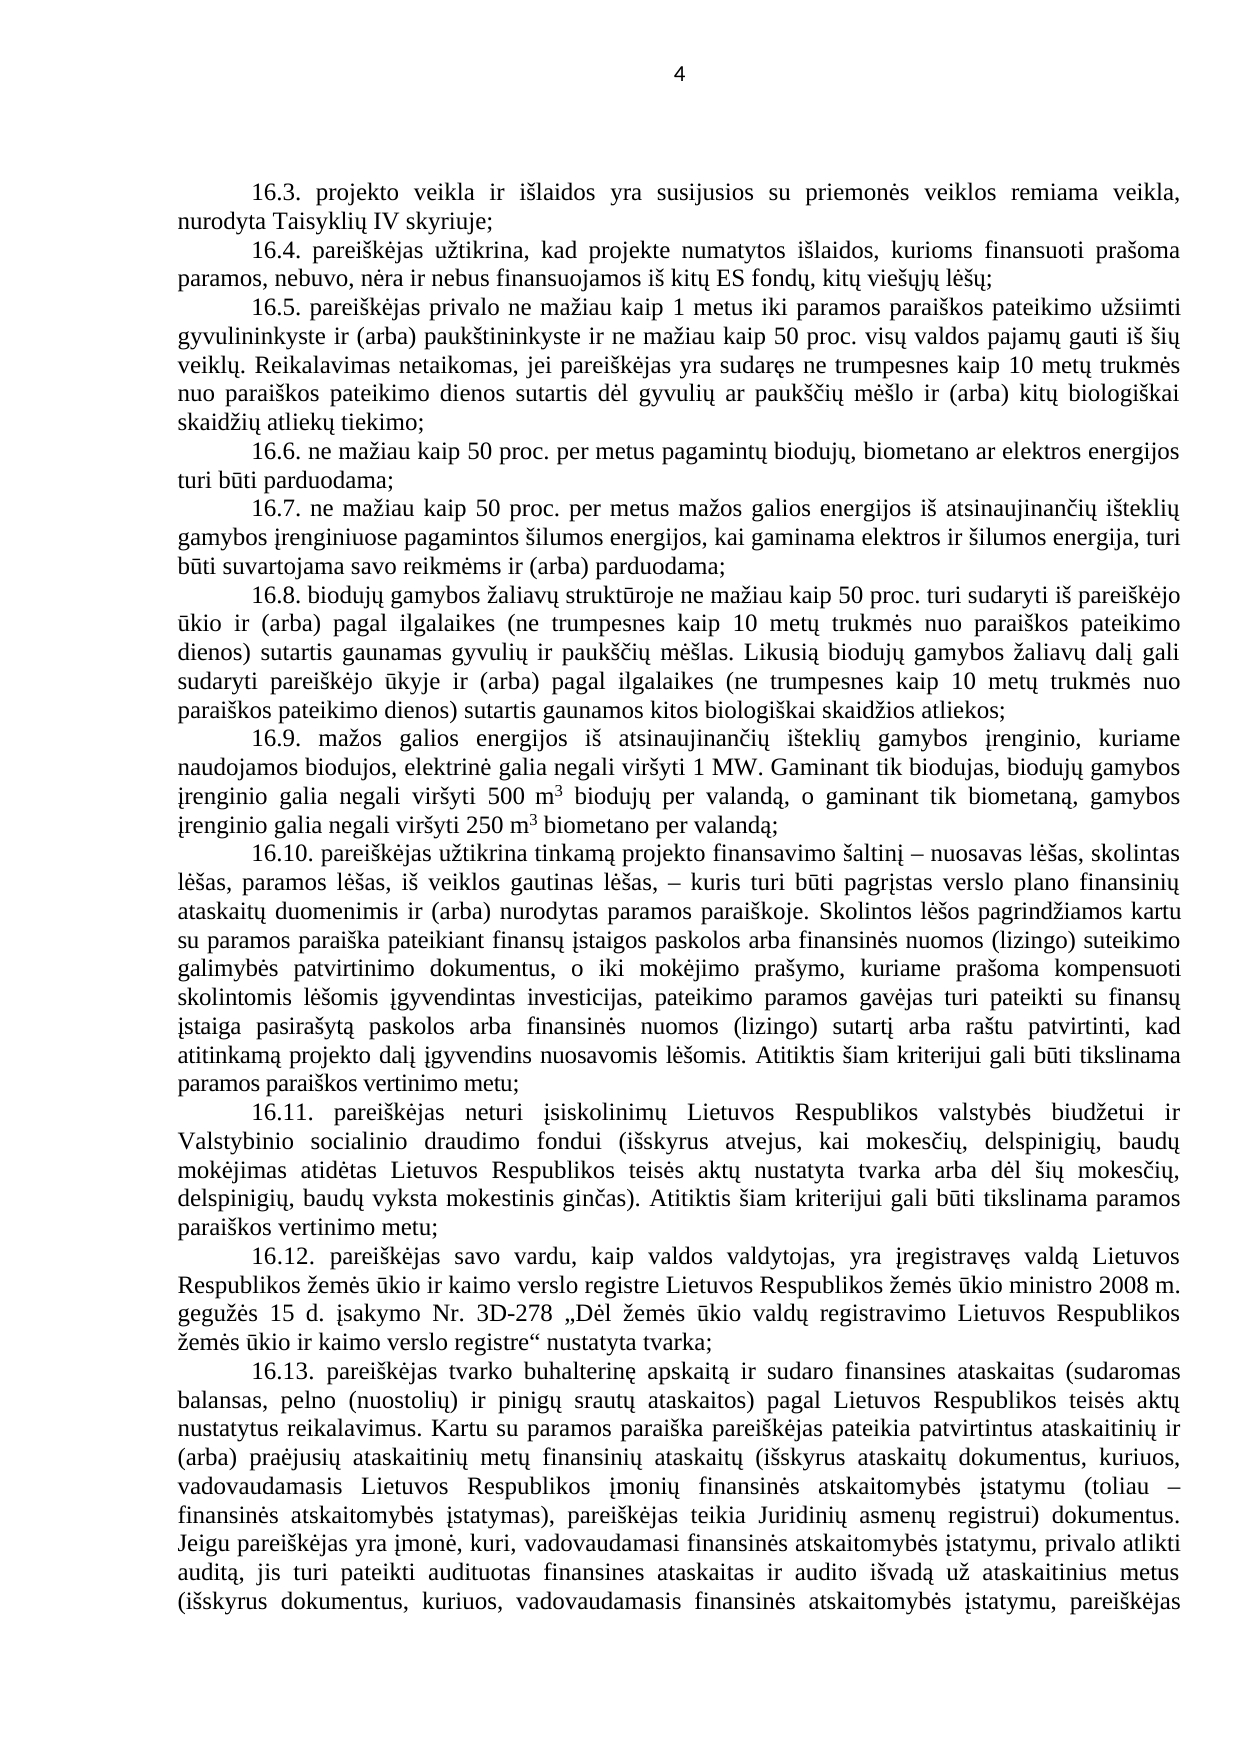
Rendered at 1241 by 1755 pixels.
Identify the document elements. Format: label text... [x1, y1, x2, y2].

text 16.10. pareiškėjas užtikrina tinkamą projekto finansavimo šaltinį – nuosavas lėšas, skolintas lėšas, paramos lėšas, iš veiklos gautinas lėšas, – kuris turi būti pagrįstas verslo plano finansinių ataskaitų duomenimis ir (arba) nurodytas paramos paraiškoje. Skolintos lėšos pagrindžiamos kartu su paramos paraiška pateikiant finansų įstaigos paskolos arba finansinės nuomos (lizingo) suteikimo galimybės patvirtinimo dokumentus, o iki mokėjimo prašymo, kuriame prašoma kompensuoti skolintomis lėšomis įgyvendintas investicijas, pateikimo paramos gavėjas turi pateikti su finansų įstaiga pasirašytą paskolos arba finansinės nuomos (lizingo) sutartį arba raštu patvirtinti, kad atitinkamą projekto dalį įgyvendins nuosavomis lėšomis. Atitiktis šiam kriterijui gali būti tikslinama paramos paraiškos vertinimo metu; [177, 838, 1181, 1097]
text 16.9. mažos galios energijos iš atsinaujinančių išteklių gamybos įrenginio, kuriame naudojamos biodujos, elektrinė galia negali viršyti 1 MW. Gaminant tik biodujas, biodujų gamybos įrenginio galia negali viršyti 500 m3 biodujų per valandą, o gaminant tik biometaną, gamybos įrenginio galia negali viršyti 250 m3 biometano per valandą; [177, 723, 1181, 838]
text 16.12. pareiškėjas savo vardu, kaip valdos valdytojas, yra įregistravęs valdą Lietuvos Respublikos žemės ūkio ir kaimo verslo registre Lietuvos Respublikos žemės ūkio ministro 2008 m. gegužės 15 d. įsakymo Nr. 3D-278 „Dėl žemės ūkio valdų registravimo Lietuvos Respublikos žemės ūkio ir kaimo verslo registre“ nustatyta tvarka; [177, 1241, 1181, 1356]
text 16.8. biodujų gamybos žaliavų struktūroje ne mažiau kaip 50 proc. turi sudaryti iš pareiškėjo ūkio ir (arba) pagal ilgalaikes (ne trumpesnes kaip 10 metų trukmės nuo paraiškos pateikimo dienos) sutartis gaunamas gyvulių ir paukščių mėšlas. Likusią biodujų gamybos žaliavų dalį gali sudaryti pareiškėjo ūkyje ir (arba) pagal ilgalaikes (ne trumpesnes kaip 10 metų trukmės nuo paraiškos pateikimo dienos) sutartis gaunamos kitos biologiškai skaidžios atliekos; [177, 580, 1181, 723]
text 16.11. pareiškėjas neturi įsiskolinimų Lietuvos Respublikos valstybės biudžetui ir Valstybinio socialinio draudimo fondui (išskyrus atvejus, kai mokesčių, delspinigių, baudų mokėjimas atidėtas Lietuvos Respublikos teisės aktų nustatyta tvarka arba dėl šių mokesčių, delspinigių, baudų vyksta mokestinis ginčas). Atitiktis šiam kriterijui gali būti tikslinama paramos paraiškos vertinimo metu; [177, 1097, 1181, 1241]
text 16.5. pareiškėjas privalo ne mažiau kaip 1 metus iki paramos paraiškos pateikimo užsiimti gyvulininkyste ir (arba) paukštininkyste ir ne mažiau kaip 50 proc. visų valdos pajamų gauti iš šių veiklų. Reikalavimas netaikomas, jei pareiškėjas yra sudaręs ne trumpesnes kaip 10 metų trukmės nuo paraiškos pateikimo dienos sutartis dėl gyvulių ar paukščių mėšlo ir (arba) kitų biologiškai skaidžių atliekų tiekimo; [177, 292, 1181, 436]
text 16.3. projekto veikla ir išlaidos yra susijusios su priemonės veiklos remiama veikla, nurodyta Taisyklių IV skyriuje; [177, 177, 1181, 235]
text 16.13. pareiškėjas tvarko buhalterinę apskaitą ir sudaro finansines ataskaitas (sudaromas balansas, pelno (nuostolių) ir pinigų srautų ataskaitos) pagal Lietuvos Respublikos teisės aktų nustatytus reikalavimus. Kartu su paramos paraiška pareiškėjas pateikia patvirtintus ataskaitinių ir (arba) praėjusių ataskaitinių metų finansinių ataskaitų (išskyrus ataskaitų dokumentus, kuriuos, vadovaudamasis Lietuvos Respublikos įmonių finansinės atskaitomybės įstatymu (toliau – finansinės atskaitomybės įstatymas), pareiškėjas teikia Juridinių asmenų registrui) dokumentus. Jeigu pareiškėjas yra įmonė, kuri, vadovaudamasi finansinės atskaitomybės įstatymu, privalo atlikti auditą, jis turi pateikti audituotas finansines ataskaitas ir audito išvadą už ataskaitinius metus (išskyrus dokumentus, kuriuos, vadovaudamasis finansinės atskaitomybės įstatymu, pareiškėjas [177, 1356, 1181, 1615]
text 16.4. pareiškėjas užtikrina, kad projekte numatytos išlaidos, kurioms finansuoti prašoma paramos, nebuvo, nėra ir nebus finansuojamos iš kitų ES fondų, kitų viešųjų lėšų; [177, 235, 1181, 292]
text 16.7. ne mažiau kaip 50 proc. per metus mažos galios energijos iš atsinaujinančių išteklių gamybos įrenginiuose pagamintos šilumos energijos, kai gaminama elektros ir šilumos energija, turi būti suvartojama savo reikmėms ir (arba) parduodama; [177, 493, 1181, 580]
text 16.6. ne mažiau kaip 50 proc. per metus pagamintų biodujų, biometano ar elektros energijos turi būti parduodama; [177, 436, 1181, 493]
